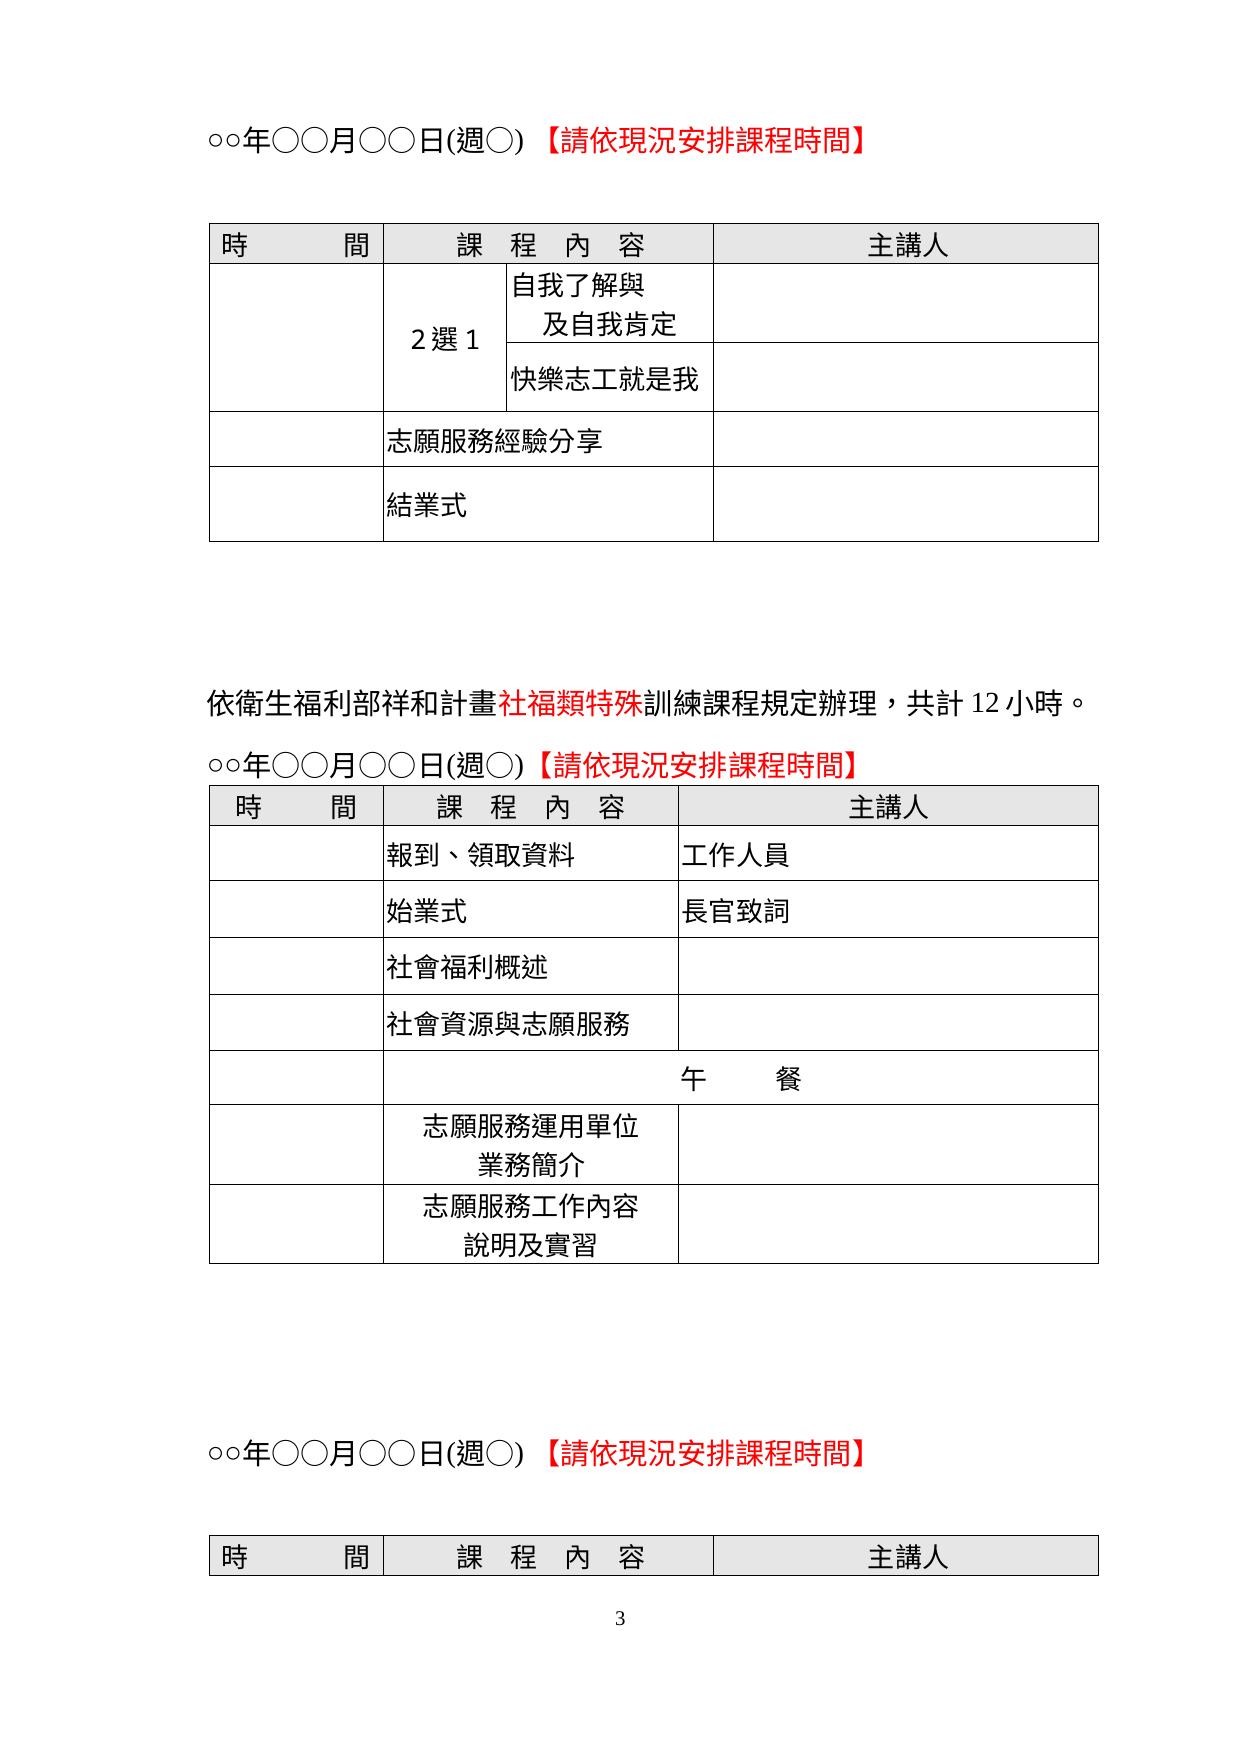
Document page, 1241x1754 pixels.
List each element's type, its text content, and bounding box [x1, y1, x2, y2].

table_cell [679, 1105, 1098, 1183]
table_header 時 間 [210, 1536, 383, 1575]
table_cell 志願服務經驗分享 [384, 412, 713, 466]
table_header 課 程 內 容 [384, 1536, 713, 1575]
table_cell [210, 881, 383, 937]
text ○○年○○月○○日(週○) 【請依現況安排課程時間】 [207, 1410, 1092, 1472]
table_cell 午 餐 [384, 1051, 1098, 1104]
table_header 時 間 [210, 786, 383, 825]
table_header 時 間 [210, 224, 383, 263]
table_cell 自我了解與 及自我肯定 [507, 264, 713, 342]
table_cell [714, 467, 1098, 541]
table_cell 始業式 [384, 881, 678, 937]
table_header 主講人 [679, 786, 1098, 825]
table_cell 快樂志工就是我 [507, 343, 713, 411]
table_cell [210, 938, 383, 994]
table_cell 報到、領取資料 [384, 826, 678, 880]
table_cell [679, 938, 1098, 994]
table_cell [714, 264, 1098, 342]
table_cell [679, 995, 1098, 1050]
table_cell [210, 1185, 383, 1263]
table_cell 結業式 [384, 467, 713, 541]
text 依衛生福利部祥和計畫社福類特殊訓練課程規定辦理，共計12小時。 [206, 660, 1092, 722]
table_cell [714, 343, 1098, 411]
table_header 主講人 [714, 1536, 1098, 1575]
table_cell [210, 412, 383, 466]
table_cell [210, 264, 383, 411]
table_cell 社會福利概述 [384, 938, 678, 994]
table_header 主講人 [714, 224, 1098, 263]
table_header 課 程 內 容 [384, 786, 678, 825]
table_cell 2選1 [384, 264, 506, 411]
table_cell 社會資源與志願服務 [384, 995, 678, 1050]
table_cell [210, 467, 383, 541]
table_cell [210, 1051, 383, 1104]
table_cell [210, 995, 383, 1050]
table_cell [714, 412, 1098, 466]
table_cell 工作人員 [679, 826, 1098, 880]
text ○○年○○月○○日(週○) 【請依現況安排課程時間】 [207, 97, 1092, 160]
text ○○年○○月○○日(週○)【請依現況安排課程時間】 [207, 722, 1092, 785]
table_cell [679, 1185, 1098, 1263]
table_cell [210, 1105, 383, 1183]
table_cell 志願服務運用單位 業務簡介 [384, 1105, 678, 1183]
table_cell 長官致詞 [679, 881, 1098, 937]
table_cell [210, 826, 383, 880]
table_header 課 程 內 容 [384, 224, 713, 263]
table_cell 志願服務工作內容 說明及實習 [384, 1185, 678, 1263]
